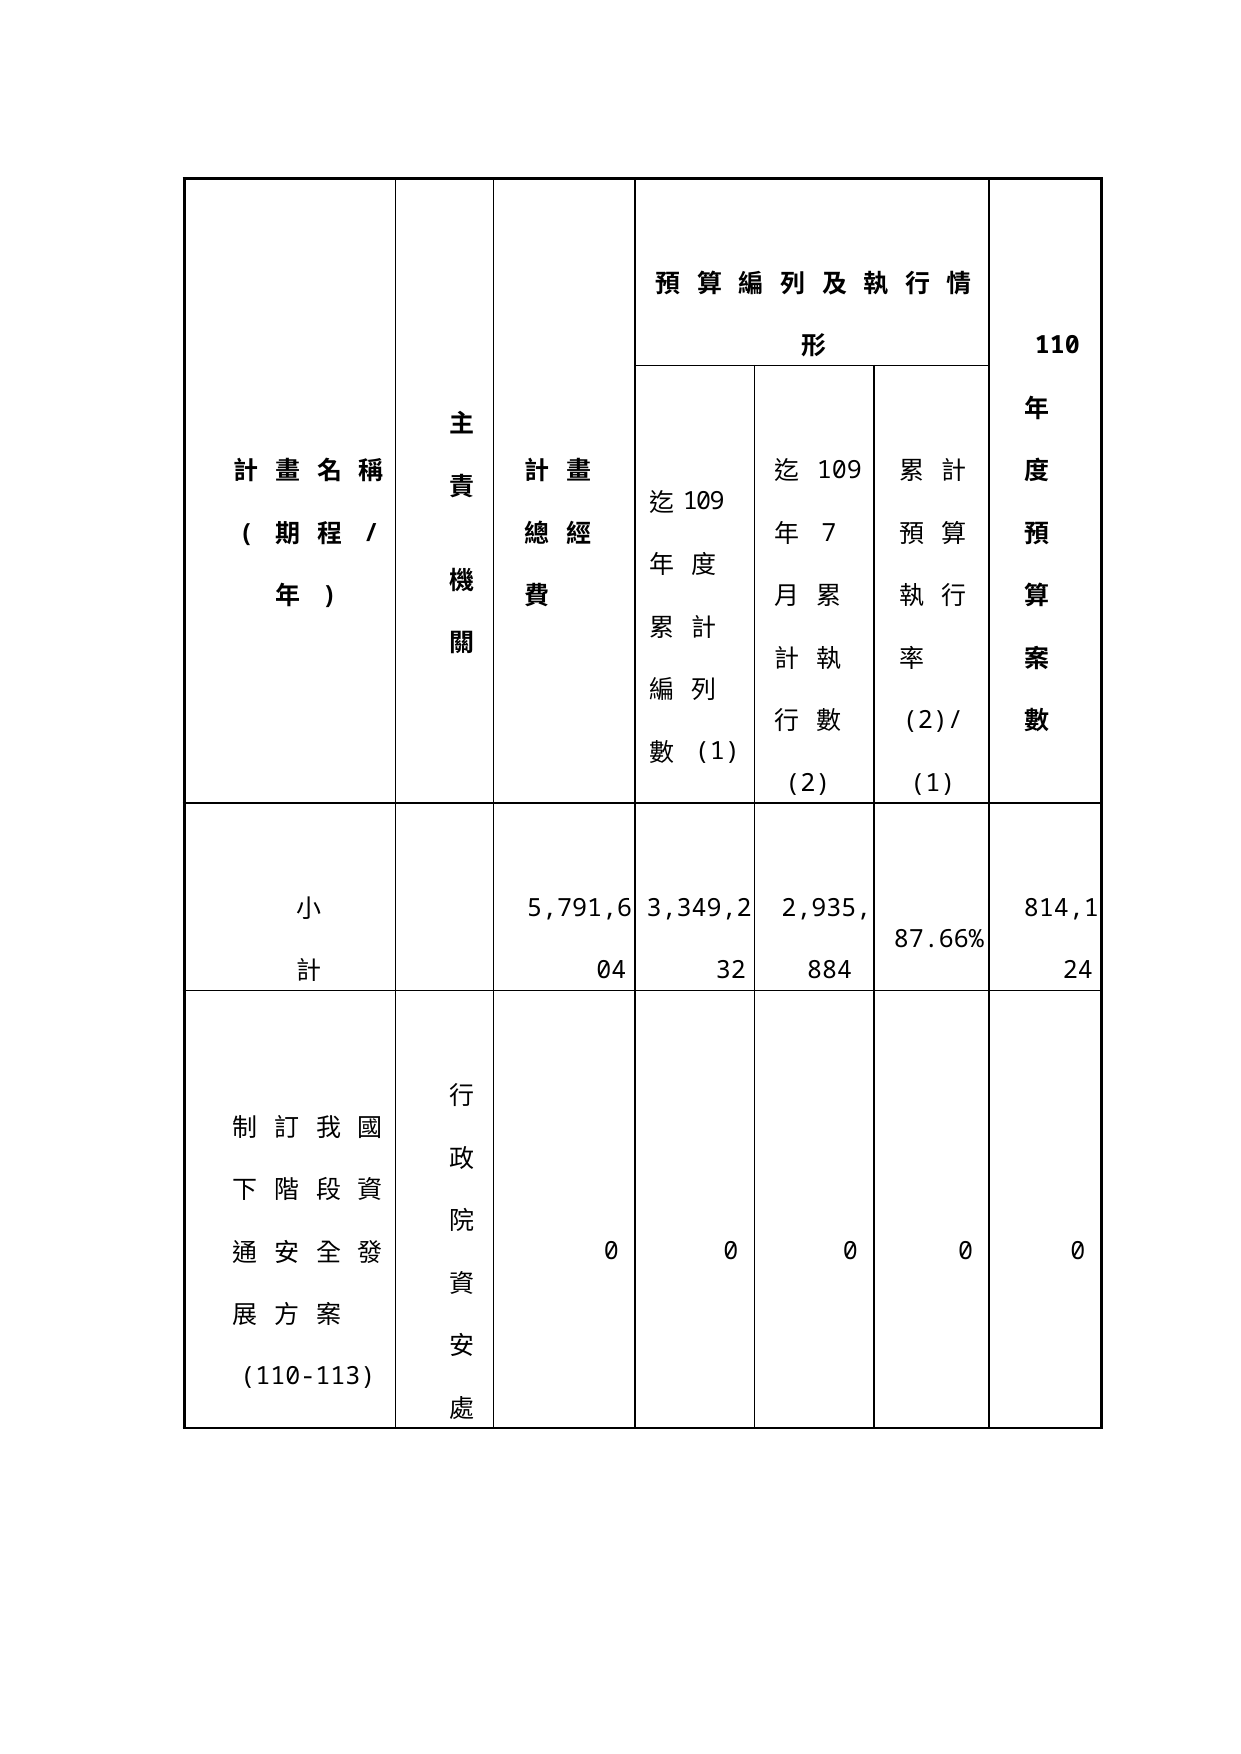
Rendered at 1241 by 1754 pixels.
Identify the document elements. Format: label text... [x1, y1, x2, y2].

table_header 主責 機關 [396, 180, 493, 802]
table_cell 0 [494, 991, 634, 1427]
table_cell 2,935,884 [755, 804, 873, 990]
table_cell 迄109年7月累計執行數(2) [755, 366, 873, 802]
table_cell 87.66% [875, 804, 988, 990]
table_header 計畫總經費 [494, 180, 634, 802]
table_cell 累計預算執行率(2)/(1) [875, 366, 988, 802]
table_cell 0 [755, 991, 873, 1427]
table_cell 小 計 [186, 804, 395, 990]
table_cell 814,124 [990, 804, 1100, 990]
table_cell 3,349,232 [636, 804, 754, 990]
table_header 預算編列及執行情形 [636, 180, 988, 365]
table_cell 5,791,604 [494, 804, 634, 990]
table_cell 0 [990, 991, 1100, 1427]
table_cell [396, 804, 493, 990]
table_header 110年度預算案數 [990, 180, 1100, 802]
table_header 計畫名稱 (期程/年) [186, 180, 395, 802]
table_cell 行政院資安處 [396, 991, 493, 1427]
table_cell 0 [636, 991, 754, 1427]
table_cell 迄109年度累計編列數(1) [636, 366, 754, 802]
table_cell 0 [875, 991, 988, 1427]
table_cell 制訂我國下階段資通安全發展方案(110-113) [186, 991, 395, 1427]
